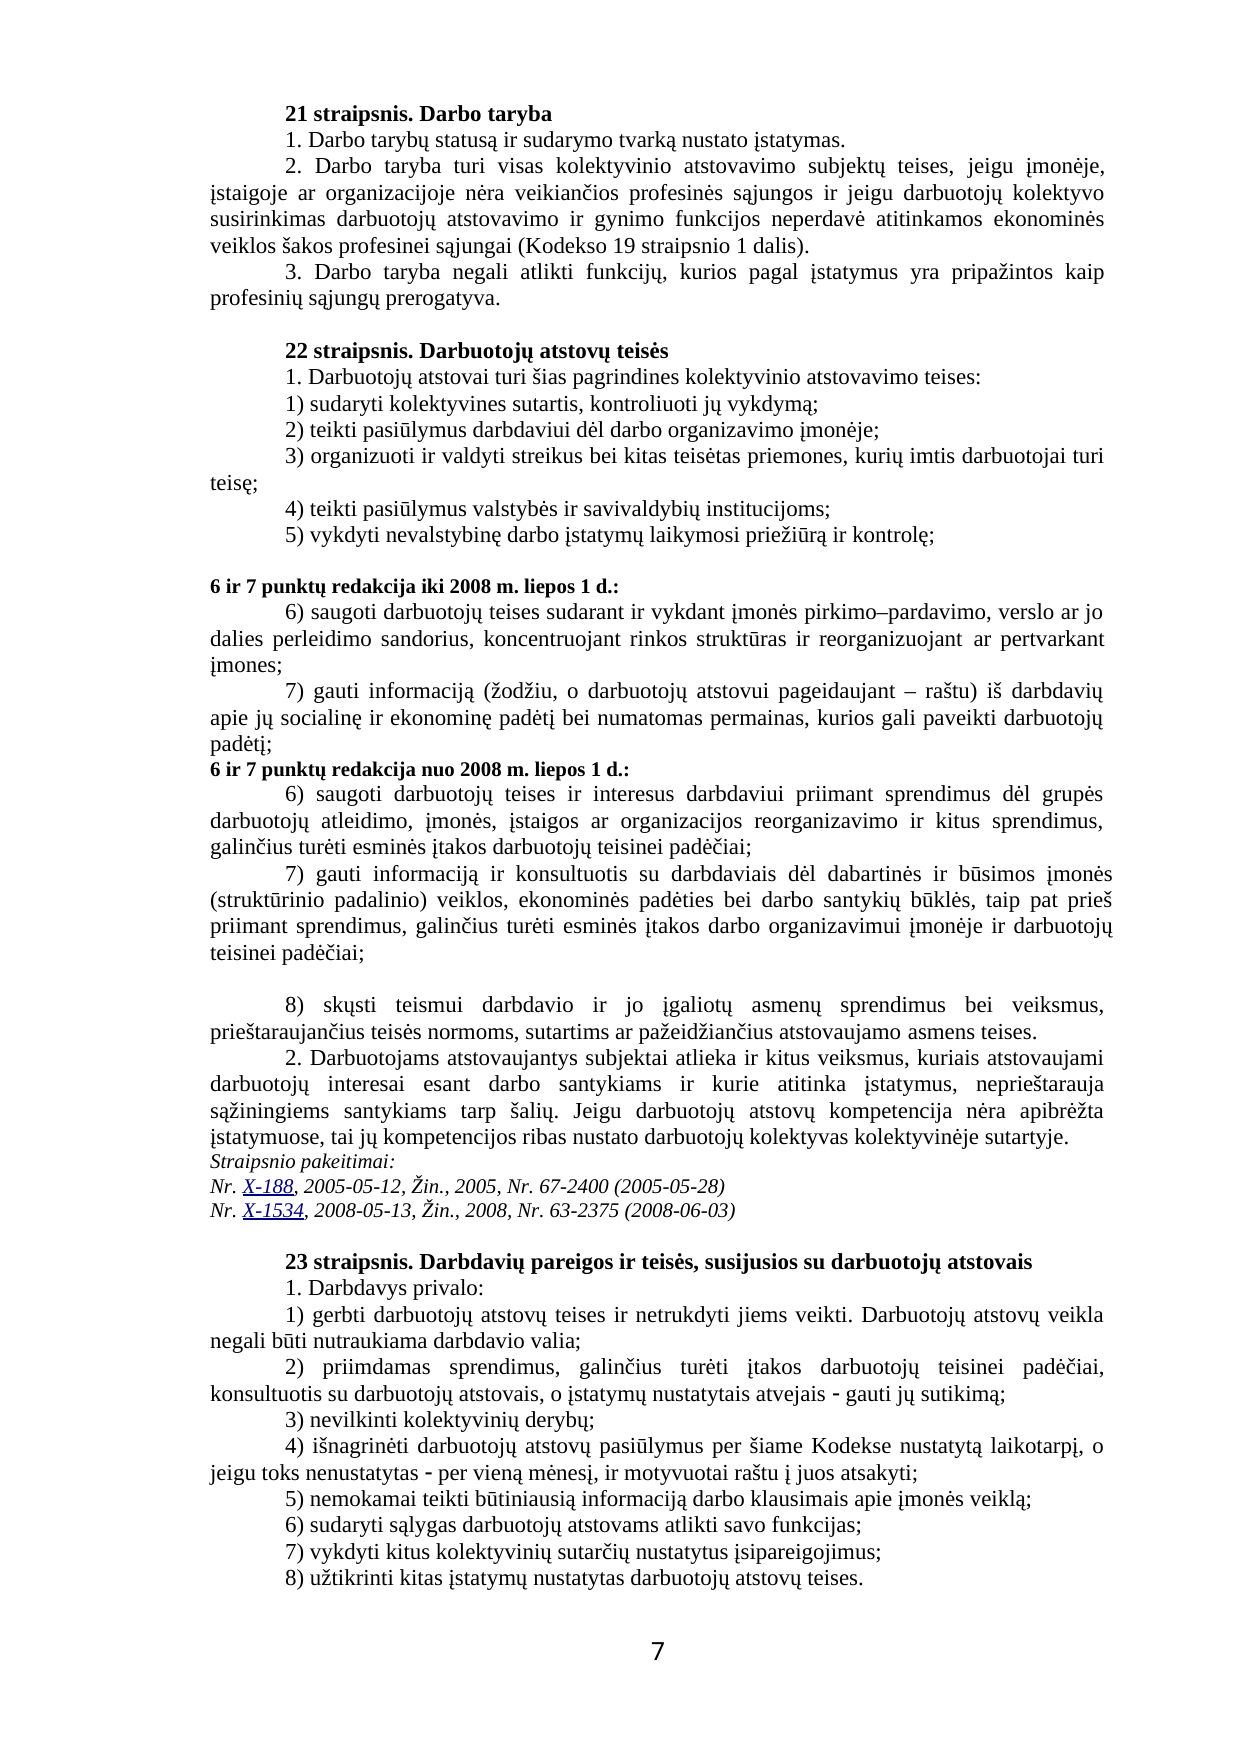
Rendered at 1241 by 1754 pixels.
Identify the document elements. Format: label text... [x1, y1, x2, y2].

text 5) vykdyti nevalstybinę darbo įstatymų laikymosi priežiūrą ir kontrolę; [210, 522, 1106, 548]
text 4) teikti pasiūlymus valstybės ir savivaldybių institucijoms; [210, 495, 1106, 522]
text 2) teikti pasiūlymus darbdaviui dėl darbo organizavimo įmonėje; [210, 416, 1106, 442]
text 7) vykdyti kitus kolektyvinių sutarčių nustatytus įsipareigojimus; [210, 1538, 1106, 1564]
text 6 ir 7 punktų redakcija nuo 2008 m. liepos 1 d.: [210, 756, 1106, 781]
text 7) gauti informaciją (žodžiu, o darbuotojų atstovui pageidaujant – raštu) iš darbdavių apie jų socialinę ir ekonominę padėtį bei numatomas permainas, kurios gali paveikti darbuotojų padėtį; [210, 677, 1104, 756]
text 2) priimdamas sprendimus, galinčius turėti įtakos darbuotojų teisinei padėčiai, konsultuotis su darbuotojų atstovais, o įstatymų nustatytais atvejais  gauti jų sutikimą; [210, 1353, 1106, 1406]
text Nr. X-1534, 2008-05-13, Žin., 2008, Nr. 63-2375 (2008-06-03) [210, 1198, 1106, 1222]
text 1. Darbdavys privalo: [210, 1274, 1106, 1301]
text 6 ir 7 punktų redakcija iki 2008 m. liepos 1 d.: [210, 574, 1106, 598]
text 5) nemokamai teikti būtiniausią informaciją darbo klausimais apie įmonės veiklą; [210, 1485, 1106, 1512]
text 1. Darbo tarybų statusą ir sudarymo tvarką nustato įstatymas. [210, 126, 1106, 153]
text 6) saugoti darbuotojų teises sudarant ir vykdant įmonės pirkimo–pardavimo, verslo ar jo dalies perleidimo sandorius, koncentruojant rinkos struktūras ir reorganizuojant ar pertvarkant įmones; [210, 598, 1104, 677]
text Nr. X-188, 2005-05-12, Žin., 2005, Nr. 67-2400 (2005-05-28) [210, 1173, 1106, 1198]
text 22 straipsnis. Darbuotojų atstovų teisės [210, 337, 1106, 363]
text 6) sudaryti sąlygas darbuotojų atstovams atlikti savo funkcijas; [210, 1512, 1106, 1538]
text 3. Darbo taryba negali atlikti funkcijų, kurios pagal įstatymus yra pripažintos kaip profesinių sąjungų prerogatyva. [210, 258, 1106, 311]
text 1) sudaryti kolektyvines sutartis, kontroliuoti jų vykdymą; [210, 390, 1106, 416]
text 6) saugoti darbuotojų teises ir interesus darbdaviui priimant sprendimus dėl grupės darbuotojų atleidimo, įmonės, įstaigos ar organizacijos reorganizavimo ir kitus sprendimus, galinčius turėti esminės įtakos darbuotojų teisinei padėčiai; [210, 781, 1104, 859]
text 4) išnagrinėti darbuotojų atstovų pasiūlymus per šiame Kodekse nustatytą laikotarpį, o jeigu toks nenustatytas  per vieną mėnesį, ir motyvuotai raštu į juos atsakyti; [210, 1432, 1106, 1485]
text 2. Darbo taryba turi visas kolektyvinio atstovavimo subjektų teises, jeigu įmonėje, įstaigoje ar organizacijoje nėra veikiančios profesinės sąjungos ir jeigu darbuotojų kolektyvo susirinkimas darbuotojų atstovavimo ir gynimo funkcijos neperdavė atitinkamos ekonominės veiklos šakos profesinei sąjungai (Kodekso 19 straipsnio 1 dalis). [210, 153, 1106, 258]
text 3) organizuoti ir valdyti streikus bei kitas teisėtas priemones, kurių imtis darbuotojai turi teisę; [210, 442, 1106, 495]
text 7) gauti informaciją ir konsultuotis su darbdaviais dėl dabartinės ir būsimos įmonės (struktūrinio padalinio) veiklos, ekonominės padėties bei darbo santykių būklės, taip pat prieš priimant sprendimus, galinčius turėti esminės įtakos darbo organizavimui įmonėje ir darbuotojų teisinei padėčiai; [210, 859, 1114, 965]
text 8) užtikrinti kitas įstatymų nustatytas darbuotojų atstovų teises. [210, 1564, 1106, 1591]
text 3) nevilkinti kolektyvinių derybų; [210, 1406, 1106, 1432]
text 21 straipsnis. Darbo taryba [210, 100, 1106, 126]
text 8) skųsti teismui darbdavio ir jo įgaliotų asmenų sprendimus bei veiksmus, prieštaraujančius teisės normoms, sutartims ar pažeidžiančius atstovaujamo asmens teises. [210, 991, 1106, 1044]
text 23 straipsnis. Darbdavių pareigos ir teisės, susijusios su darbuotojų atstovais [285, 1248, 1106, 1274]
text Straipsnio pakeitimai: [210, 1149, 1106, 1173]
text 2. Darbuotojams atstovaujantys subjektai atlieka ir kitus veiksmus, kuriais atstovaujami darbuotojų interesai esant darbo santykiams ir kurie atitinka įstatymus, neprieštarauja sąžiningiems santykiams tarp šalių. Jeigu darbuotojų atstovų kompetencija nėra apibrėžta įstatymuose, tai jų kompetencijos ribas nustato darbuotojų kolektyvas kolektyvinėje sutartyje. [210, 1044, 1106, 1149]
text 1) gerbti darbuotojų atstovų teises ir netrukdyti jiems veikti. Darbuotojų atstovų veikla negali būti nutraukiama darbdavio valia; [210, 1301, 1106, 1353]
text 1. Darbuotojų atstovai turi šias pagrindines kolektyvinio atstovavimo teises: [210, 363, 1106, 390]
